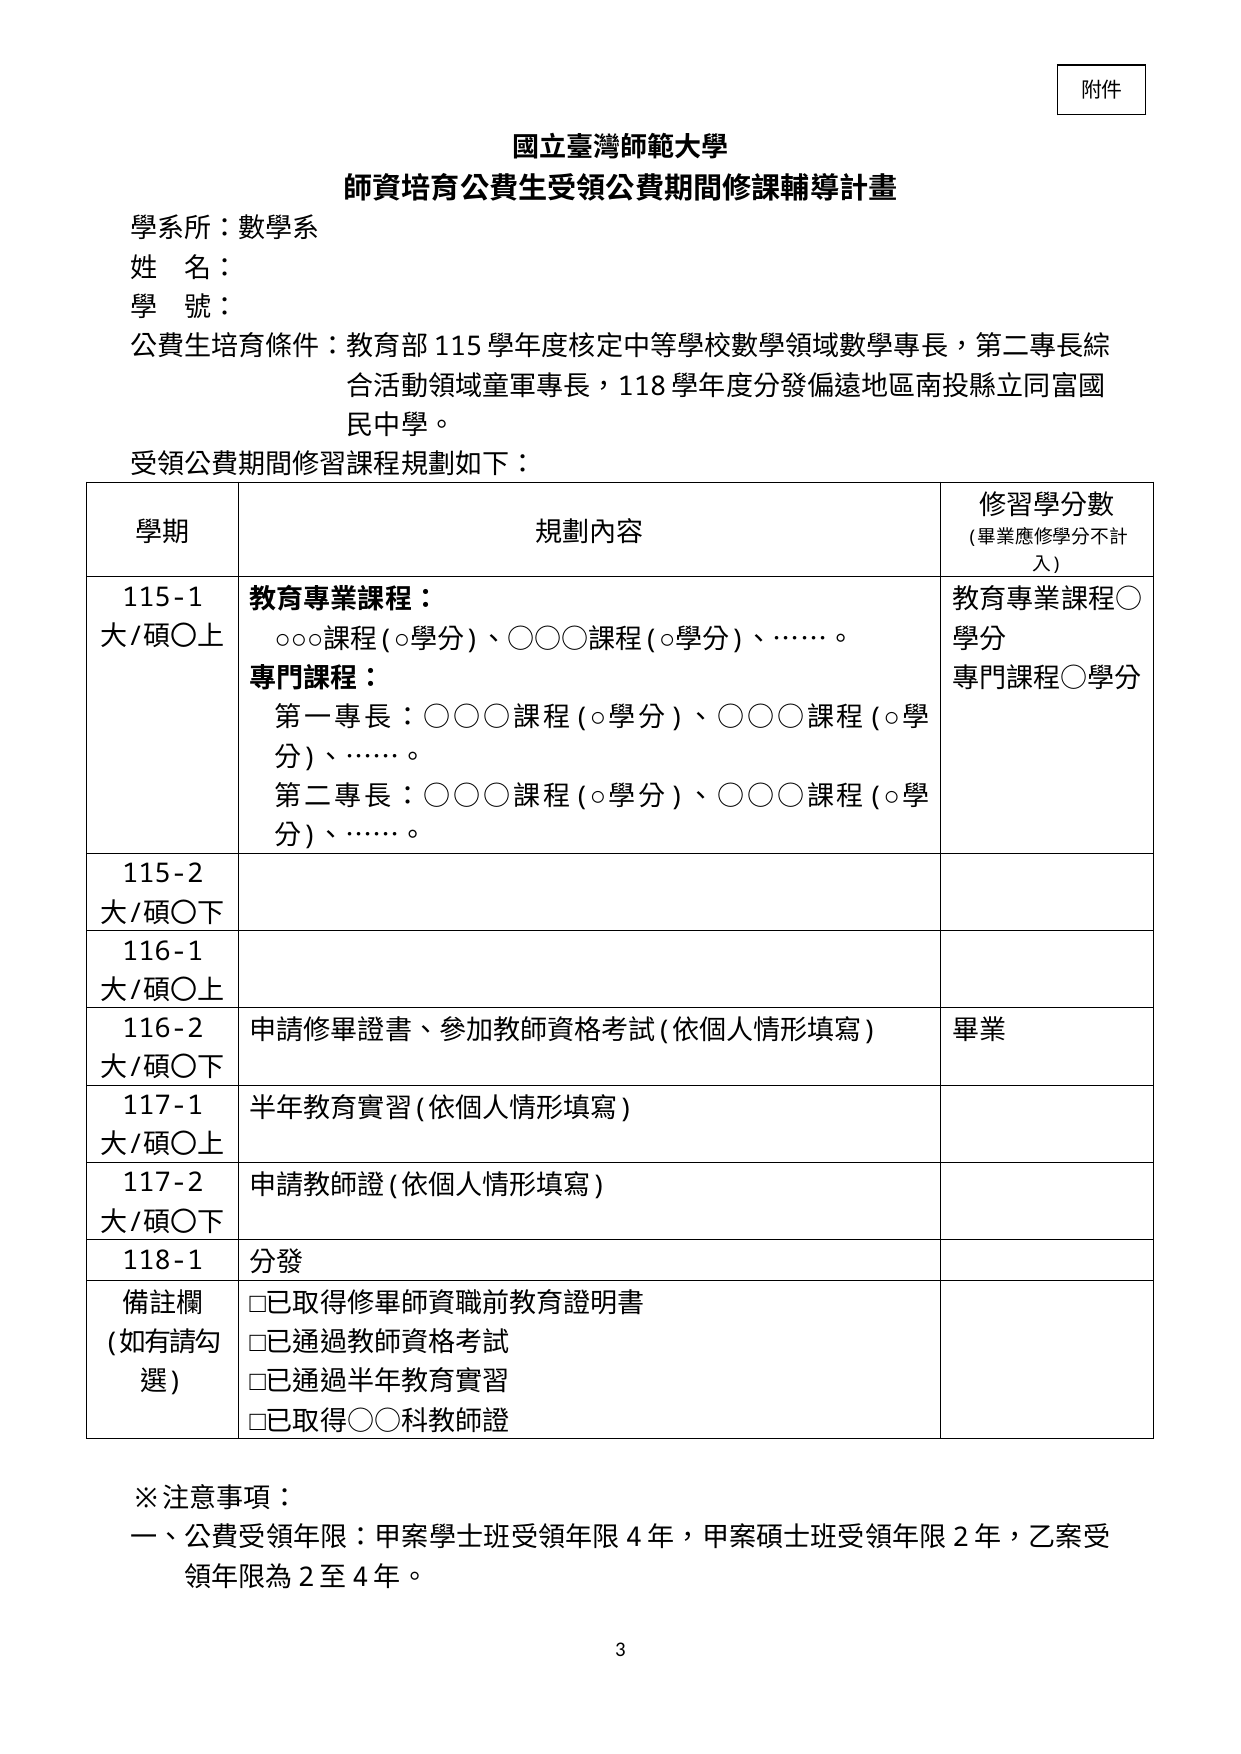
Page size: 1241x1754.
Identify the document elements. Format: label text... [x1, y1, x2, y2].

text 師資培育公費生受領公費期間修課輔導計畫 [130, 164, 1110, 206]
table_header 學期 [87, 483, 238, 576]
table_cell 教育專業課程： ○○○課程(○學分)、○○○課程(○學分)、……。 專門課程： 第一專長：○○○課程(○學分)、○○○課程(○學分)、……。 第二專長：○○○課程(○學分)、○○○課程(○學分)、……。 [239, 577, 940, 853]
table_cell 半年教育實習(依個人情形填寫) [239, 1086, 940, 1162]
table_cell 分發 [239, 1240, 940, 1279]
table_cell 116-2 大/碩〇下 [87, 1008, 238, 1084]
table_cell [941, 1281, 1153, 1438]
text 附件2 [1073, 73, 1130, 106]
table_cell 115-2 大/碩〇下 [87, 854, 238, 930]
table_cell [239, 931, 940, 1007]
table_cell [941, 931, 1153, 1007]
table_cell 118-1 [87, 1240, 238, 1279]
text ※注意事項： [130, 1476, 1110, 1515]
table_cell [239, 854, 940, 930]
text 姓 名： [130, 246, 1110, 285]
table_cell □已取得修畢師資職前教育證明書 □已通過教師資格考試 □已通過半年教育實習 □已取得○○科教師證 [239, 1281, 940, 1438]
text 受領公費期間修習課程規劃如下： [130, 442, 1110, 482]
table_cell 117-1 大/碩〇上 [87, 1086, 238, 1162]
text 國立臺灣師範大學 [1058, 66, 1145, 114]
text 學 號： [130, 285, 1110, 324]
table_cell 畢業 [941, 1008, 1153, 1084]
table_cell 教育專業課程○學分 專門課程○學分 [941, 577, 1153, 853]
table_cell 備註欄 (如有請勾選) [87, 1281, 238, 1438]
table_cell [941, 854, 1153, 930]
table_cell 申請修畢證書、參加教師資格考試(依個人情形填寫) [239, 1008, 940, 1084]
text 國立臺灣師範大學 [130, 125, 1110, 164]
table_cell [941, 1086, 1153, 1162]
table_cell 117-2 大/碩〇下 [87, 1163, 238, 1239]
text 一、公費受領年限：甲案學士班受領年限4年，甲案碩士班受領年限2年，乙案受領年限為2至4年。 [130, 1515, 1110, 1594]
table_header 規劃內容 [239, 483, 940, 576]
text 公費生培育條件：教育部115學年度核定中等學校數學領域數學專長，第二專長綜合活動領域童軍專長，118學年度分發偏遠地區南投縣立同富國民中學。 [130, 324, 1110, 442]
table_header 修習學分數 (畢業應修學分不計入) [941, 483, 1153, 576]
table_cell [941, 1240, 1153, 1279]
text 學系所：數學系 [130, 206, 1110, 246]
table_cell 申請教師證(依個人情形填寫) [239, 1163, 940, 1239]
table_cell 115-1 大/碩〇上 [87, 577, 238, 853]
table_cell 116-1 大/碩〇上 [87, 931, 238, 1007]
table_cell [941, 1163, 1153, 1239]
